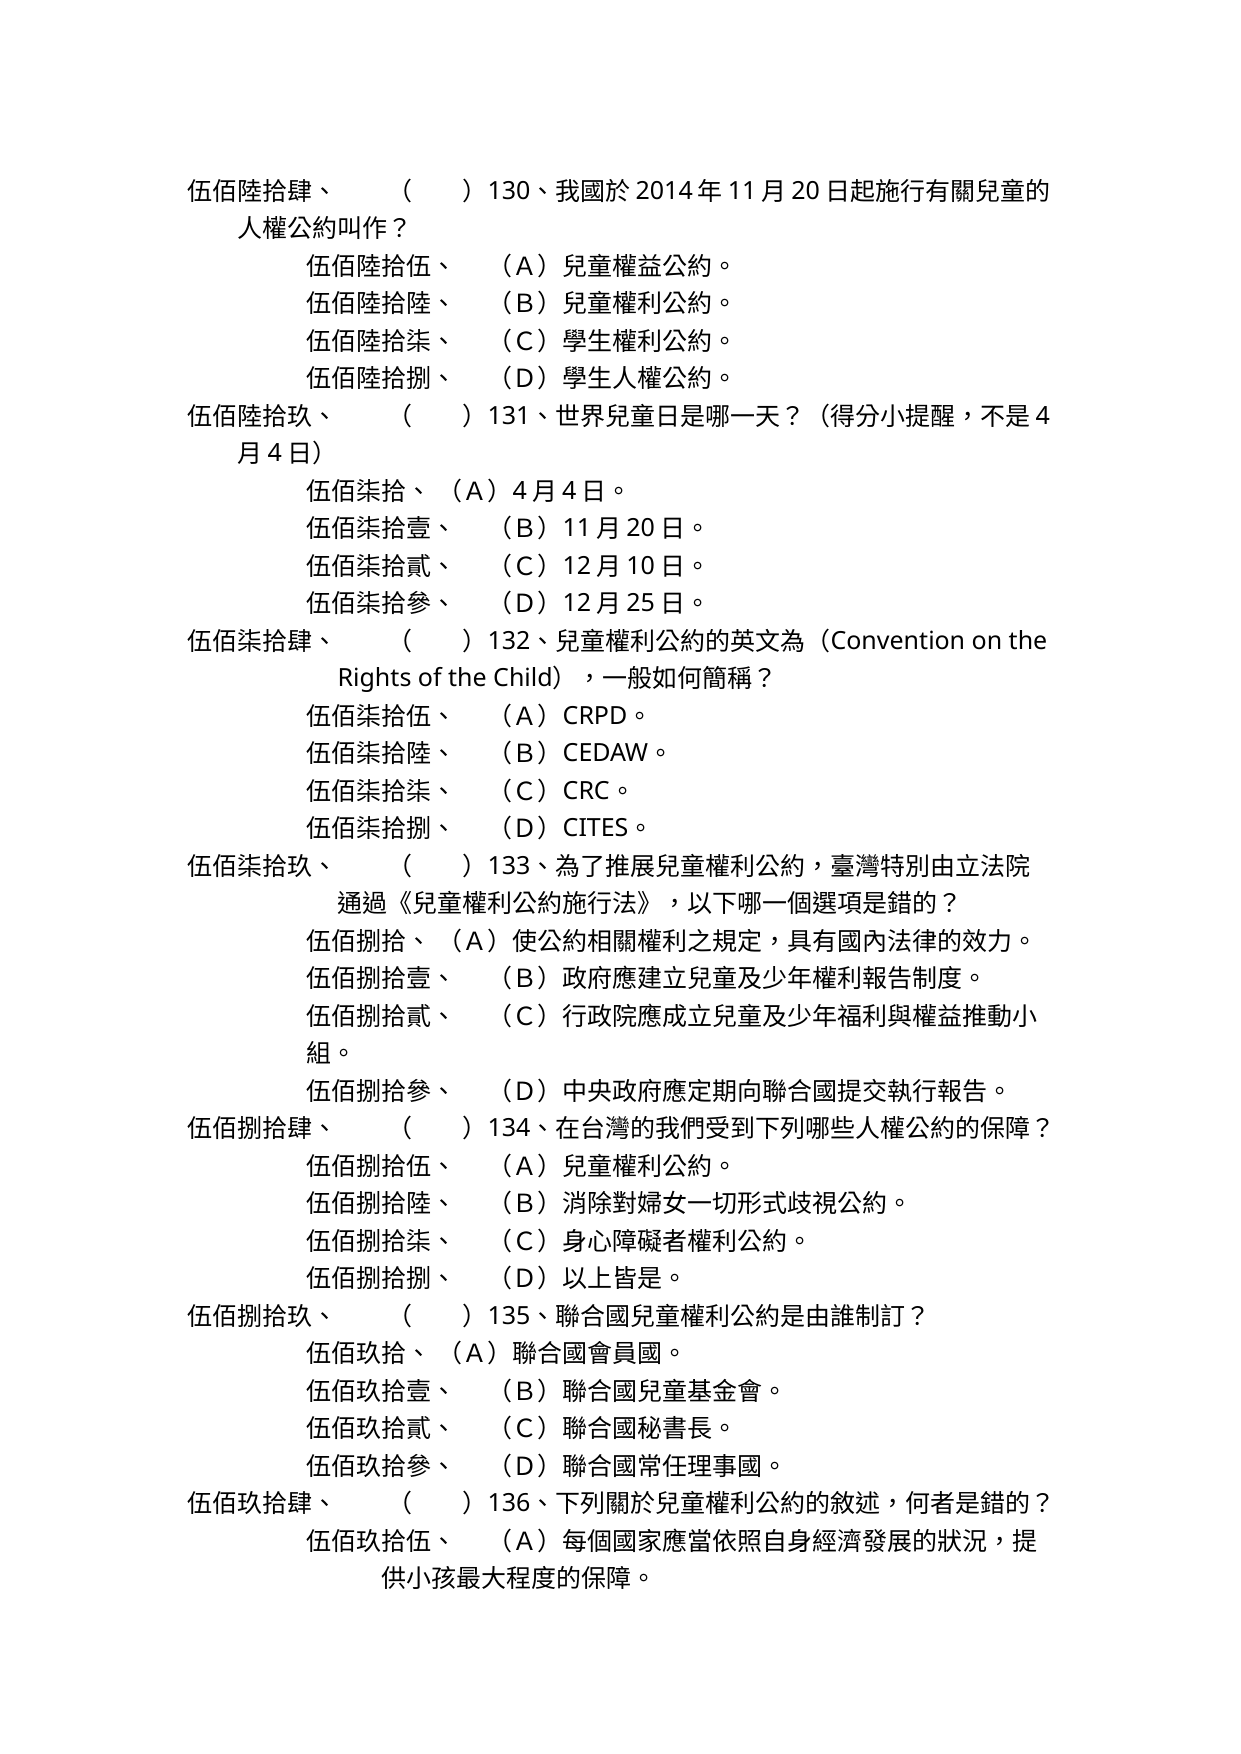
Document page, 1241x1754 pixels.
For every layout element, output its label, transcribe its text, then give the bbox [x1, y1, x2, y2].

list （Ｃ）聯合國秘書長。 [306, 1402, 1053, 1439]
list （Ｃ）身心障礙者權利公約。 [306, 1214, 1053, 1252]
list （Ｃ）學生權利公約。 [306, 314, 1053, 352]
list （Ｂ）政府應建立兒童及少年權利報告制度。 [306, 952, 1053, 989]
list （Ｂ）CEDAW。 [306, 727, 1053, 764]
list （Ａ）CRPD。 [306, 689, 1053, 727]
list （Ｄ）CITES。 [306, 802, 1053, 839]
list （Ｂ）11月20日。 [306, 502, 1053, 539]
list （Ｄ）聯合國常任理事國。 [306, 1439, 1053, 1477]
list （ ）130、我國於2014年11月20日起施行有關兒童的人權公約叫作？ [187, 164, 1053, 239]
list （Ａ）聯合國會員國。 [306, 1327, 1053, 1364]
list （Ｂ）消除對婦女一切形式歧視公約。 [306, 1177, 1053, 1214]
list （Ｃ）CRC。 [306, 764, 1053, 802]
list （Ｂ）兒童權利公約。 [306, 277, 1053, 314]
list （Ａ）兒童權益公約。 [306, 239, 1053, 277]
list （ ）135、聯合國兒童權利公約是由誰制訂？ [187, 1289, 1053, 1327]
list （Ａ）4月4日。 [306, 464, 1053, 502]
list （ ）131、世界兒童日是哪一天？（得分小提醒，不是4月4日） [187, 389, 1053, 464]
list （Ａ）兒童權利公約。 [306, 1139, 1053, 1177]
list （ ）132、兒童權利公約的英文為（Convention on the Rights of the Child），一般如何簡稱？ [187, 614, 1053, 689]
list （Ｃ）12月10日。 [306, 539, 1053, 577]
list （Ｂ）聯合國兒童基金會。 [306, 1364, 1053, 1402]
list （ ）136、下列關於兒童權利公約的敘述，何者是錯的？ [187, 1477, 1053, 1514]
list （Ｄ）以上皆是。 [306, 1252, 1053, 1289]
list （Ｄ）中央政府應定期向聯合國提交執行報告。 [306, 1064, 1053, 1102]
list （Ｄ）12月25日。 [306, 577, 1053, 614]
list （ ）133、為了推展兒童權利公約，臺灣特別由立法院通過《兒童權利公約施行法》，以下哪一個選項是錯的？ [187, 839, 1053, 914]
list （Ｃ）行政院應成立兒童及少年福利與權益推動小組。 [306, 989, 1053, 1064]
list （Ａ）每個國家應當依照自身經濟發展的狀況，提供小孩最大程度的保障。 [306, 1514, 1053, 1589]
list （ ）134、在台灣的我們受到下列哪些人權公約的保障？ [187, 1102, 1053, 1139]
list （Ｄ）學生人權公約。 [306, 352, 1053, 389]
list （Ａ）使公約相關權利之規定，具有國內法律的效力。 [306, 914, 1053, 952]
